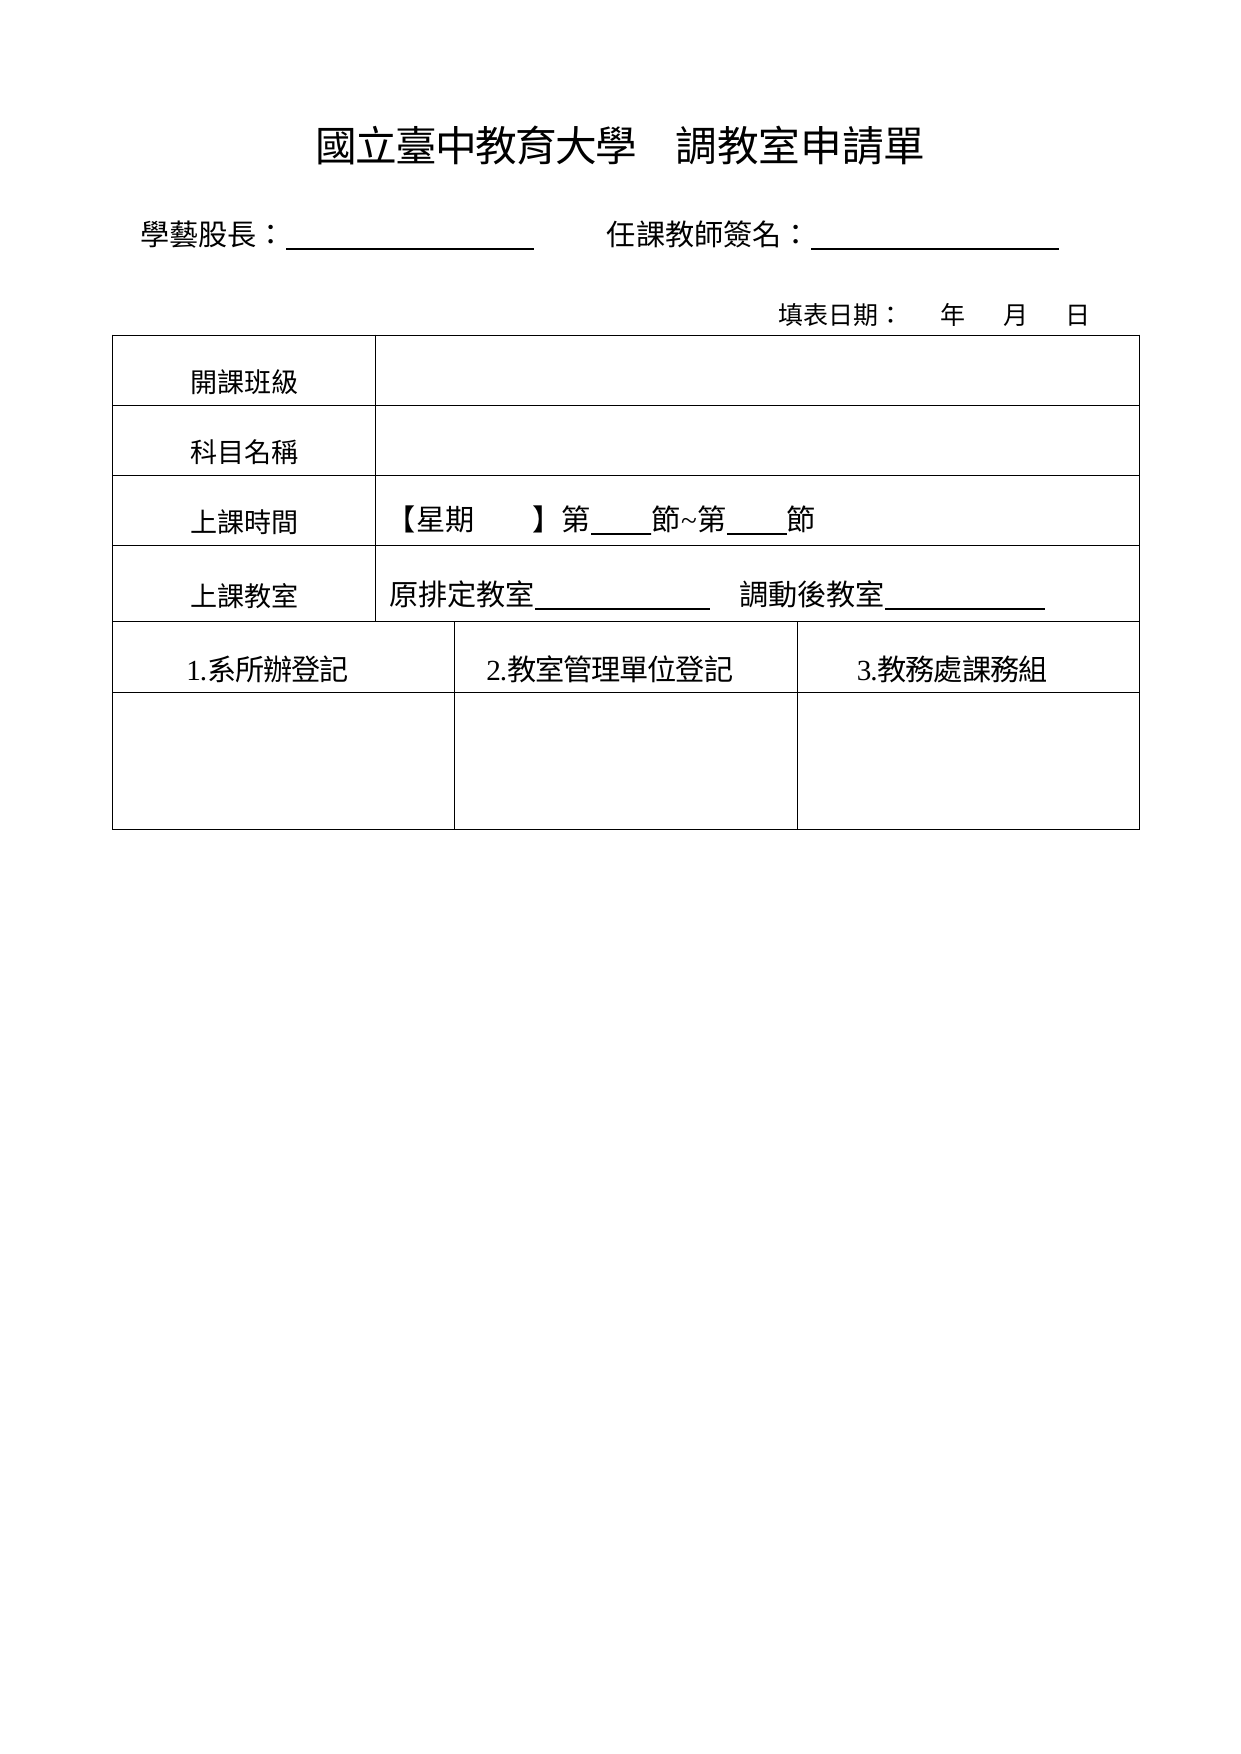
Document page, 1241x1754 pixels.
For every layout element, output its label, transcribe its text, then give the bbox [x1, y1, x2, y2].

table_cell [798, 693, 1139, 829]
table_cell 【星期 】第 節~第 節 [376, 476, 1139, 545]
table_header 開課班級 [113, 336, 375, 405]
table_cell 2.教室管理單位登記 [455, 622, 797, 692]
table_cell 3.教務處課務組 [798, 622, 1139, 692]
text 國立臺中教育大學 調教室申請單 [59, 102, 1181, 164]
text 填表日期： 年 月 日 [59, 272, 1181, 334]
table_cell [376, 406, 1139, 475]
table_cell 上課時間 [113, 476, 375, 545]
table_cell [455, 693, 797, 829]
table_cell 科目名稱 [113, 406, 375, 475]
table_header [376, 336, 1139, 405]
text 學藝股長： 任課教師簽名： [59, 191, 1181, 253]
table_cell 原排定教室 調動後教室 [376, 546, 1139, 621]
table_cell [113, 693, 454, 829]
table_cell 上課教室 [113, 546, 375, 621]
table_cell 1.系所辦登記 [113, 622, 454, 692]
